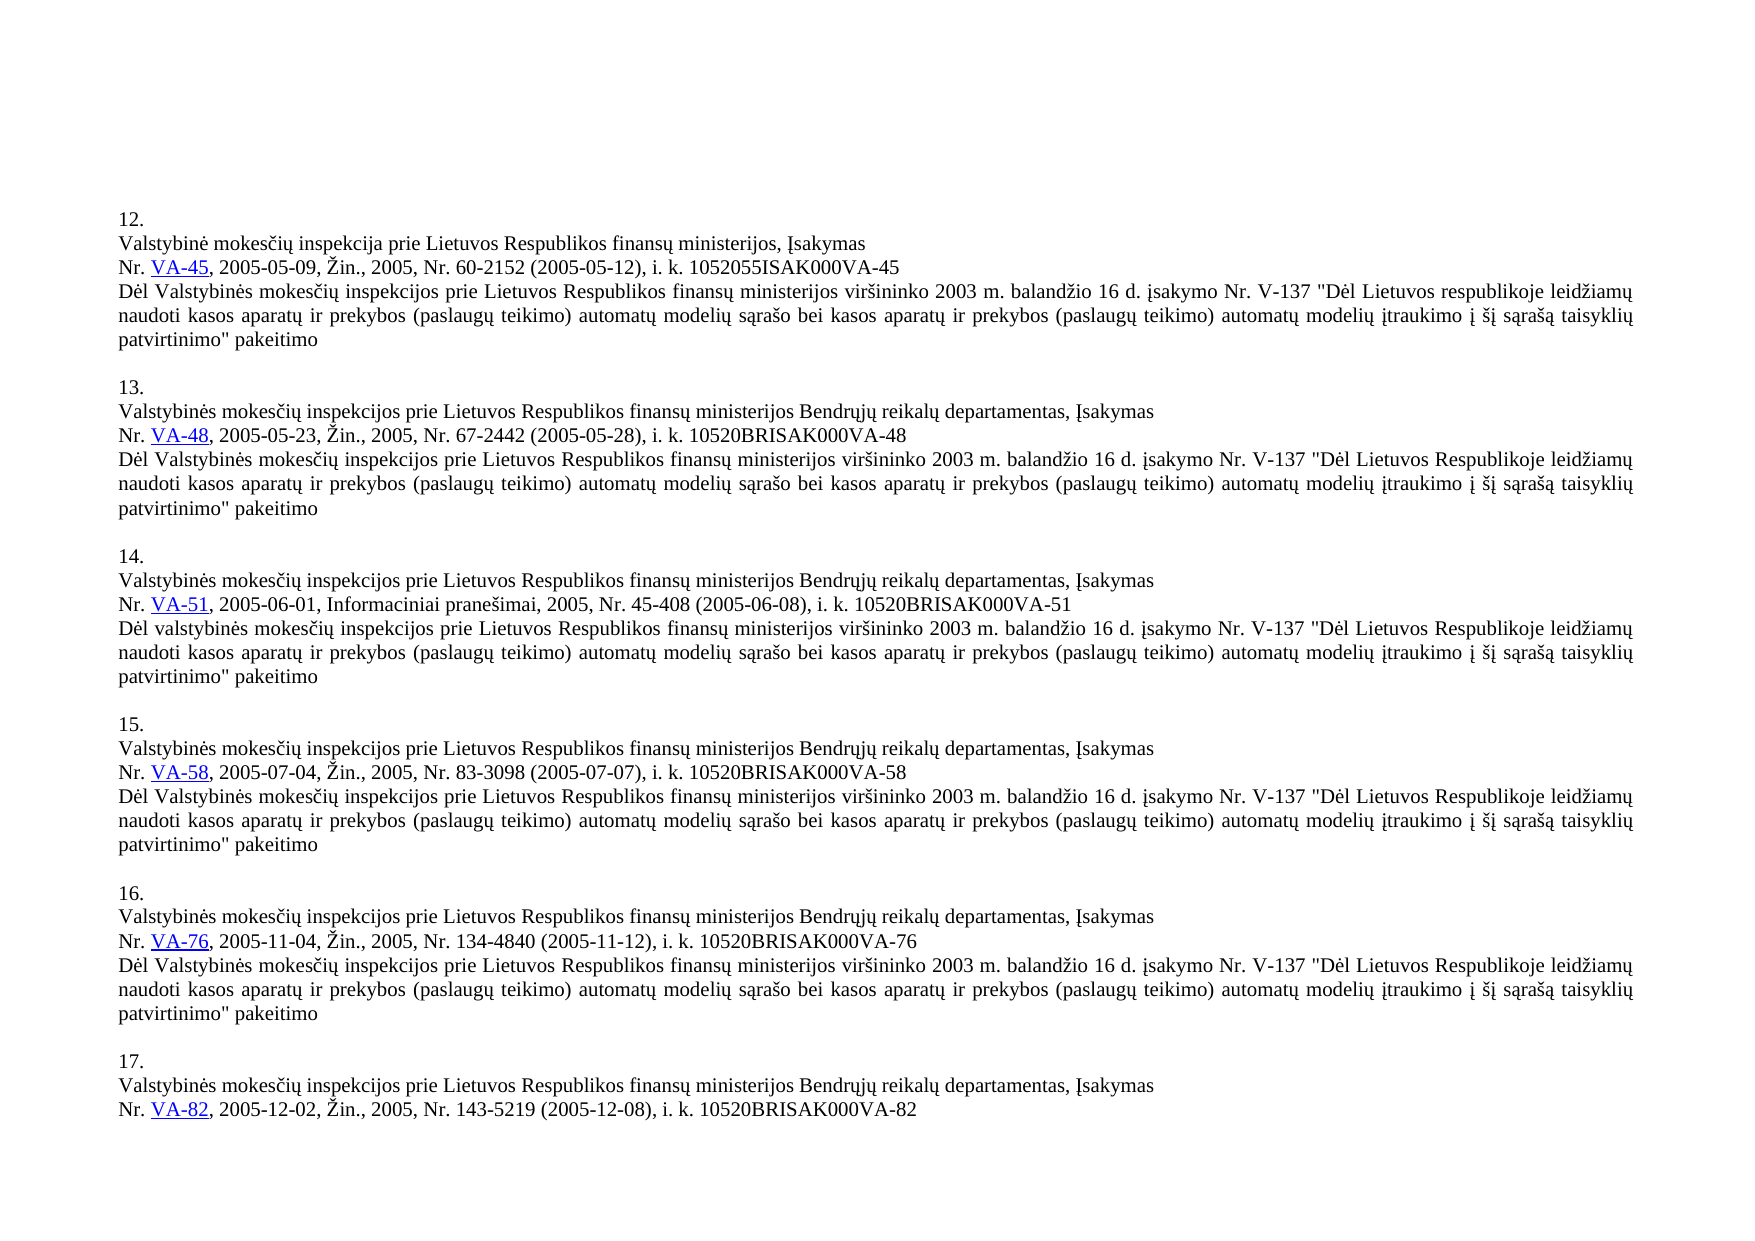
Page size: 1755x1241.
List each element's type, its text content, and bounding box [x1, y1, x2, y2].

text Dėl Valstybinės mokesčių inspekcijos prie Lietuvos Respublikos finansų ministerijos viršininko 2003 m. balandžio 16 d. įsakymo Nr. V-137 "Dėl Lietuvos Respublikoje leidžiamų naudoti kasos aparatų ir prekybos (paslaugų teikimo) automatų modelių sąrašo bei kasos aparatų ir prekybos (paslaugų teikimo) automatų modelių įtraukimo į šį sąrašą taisyklių patvirtinimo" pakeitimo [118, 784, 1636, 856]
text Dėl valstybinės mokesčių inspekcijos prie Lietuvos Respublikos finansų ministerijos viršininko 2003 m. balandžio 16 d. įsakymo Nr. V-137 "Dėl Lietuvos Respublikoje leidžiamų naudoti kasos aparatų ir prekybos (paslaugų teikimo) automatų modelių sąrašo bei kasos aparatų ir prekybos (paslaugų teikimo) automatų modelių įtraukimo į šį sąrašą taisyklių patvirtinimo" pakeitimo [118, 616, 1636, 688]
text 16. [118, 880, 1636, 904]
text 17. [118, 1049, 1636, 1073]
text Nr. VA-58, 2005-07-04, Žin., 2005, Nr. 83-3098 (2005-07-07), i. k. 10520BRISAK000VA-58 [118, 760, 1636, 784]
text Valstybinės mokesčių inspekcijos prie Lietuvos Respublikos finansų ministerijos Bendrųjų reikalų departamentas, Įsakymas [118, 399, 1636, 423]
text 12. [118, 207, 1636, 231]
text Valstybinės mokesčių inspekcijos prie Lietuvos Respublikos finansų ministerijos Bendrųjų reikalų departamentas, Įsakymas [118, 736, 1636, 760]
text Dėl Valstybinės mokesčių inspekcijos prie Lietuvos Respublikos finansų ministerijos viršininko 2003 m. balandžio 16 d. įsakymo Nr. V-137 "Dėl Lietuvos Respublikoje leidžiamų naudoti kasos aparatų ir prekybos (paslaugų teikimo) automatų modelių sąrašo bei kasos aparatų ir prekybos (paslaugų teikimo) automatų modelių įtraukimo į šį sąrašą taisyklių patvirtinimo" pakeitimo [118, 953, 1636, 1025]
text Nr. VA-48, 2005-05-23, Žin., 2005, Nr. 67-2442 (2005-05-28), i. k. 10520BRISAK000VA-48 [118, 423, 1636, 447]
text Valstybinės mokesčių inspekcijos prie Lietuvos Respublikos finansų ministerijos Bendrųjų reikalų departamentas, Įsakymas [118, 904, 1636, 928]
text 13. [118, 375, 1636, 399]
text Valstybinės mokesčių inspekcijos prie Lietuvos Respublikos finansų ministerijos Bendrųjų reikalų departamentas, Įsakymas [118, 568, 1636, 592]
text Valstybinės mokesčių inspekcijos prie Lietuvos Respublikos finansų ministerijos Bendrųjų reikalų departamentas, Įsakymas [118, 1073, 1636, 1097]
text Nr. VA-82, 2005-12-02, Žin., 2005, Nr. 143-5219 (2005-12-08), i. k. 10520BRISAK000VA-82 [118, 1097, 1636, 1121]
text 15. [118, 712, 1636, 736]
text Dėl Valstybinės mokesčių inspekcijos prie Lietuvos Respublikos finansų ministerijos viršininko 2003 m. balandžio 16 d. įsakymo Nr. V-137 "Dėl Lietuvos Respublikoje leidžiamų naudoti kasos aparatų ir prekybos (paslaugų teikimo) automatų modelių sąrašo bei kasos aparatų ir prekybos (paslaugų teikimo) automatų modelių įtraukimo į šį sąrašą taisyklių patvirtinimo" pakeitimo [118, 447, 1636, 519]
text Nr. VA-76, 2005-11-04, Žin., 2005, Nr. 134-4840 (2005-11-12), i. k. 10520BRISAK000VA-76 [118, 928, 1636, 953]
text Valstybinė mokesčių inspekcija prie Lietuvos Respublikos finansų ministerijos, Įsakymas [118, 231, 1636, 255]
text Dėl Valstybinės mokesčių inspekcijos prie Lietuvos Respublikos finansų ministerijos viršininko 2003 m. balandžio 16 d. įsakymo Nr. V-137 "Dėl Lietuvos respublikoje leidžiamų naudoti kasos aparatų ir prekybos (paslaugų teikimo) automatų modelių sąrašo bei kasos aparatų ir prekybos (paslaugų teikimo) automatų modelių įtraukimo į šį sąrašą taisyklių patvirtinimo" pakeitimo [118, 279, 1636, 351]
text Nr. VA-51, 2005-06-01, Informaciniai pranešimai, 2005, Nr. 45-408 (2005-06-08), i. k. 10520BRISAK000VA-51 [118, 592, 1636, 616]
text Nr. VA-45, 2005-05-09, Žin., 2005, Nr. 60-2152 (2005-05-12), i. k. 1052055ISAK000VA-45 [118, 255, 1636, 279]
text 14. [118, 543, 1636, 568]
